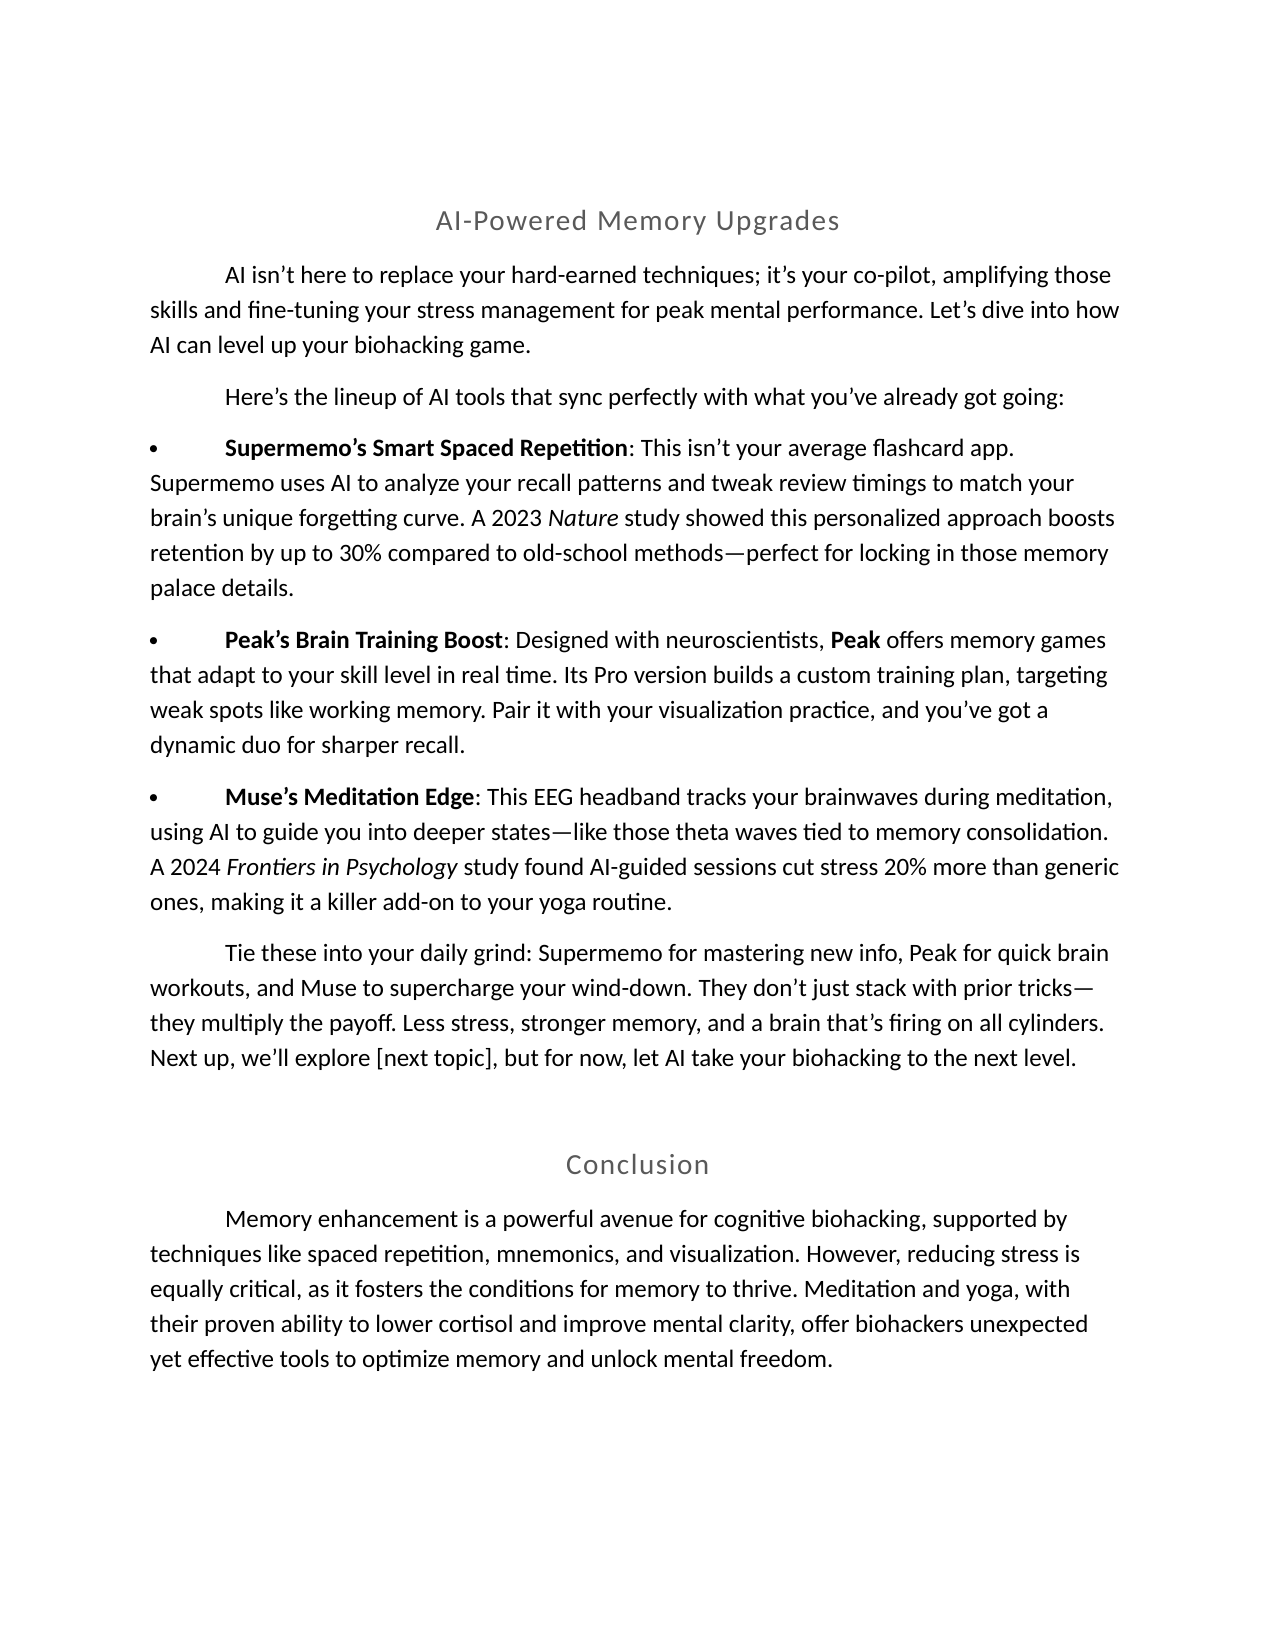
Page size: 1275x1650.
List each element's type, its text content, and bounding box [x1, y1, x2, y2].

subtitle AI-Powered Memory Upgrades [150, 202, 1125, 237]
text AI isn’t here to replace your hard-earned techniques; it’s your co-pilot, amplifying those skills and fine-tuning your stress management for peak mental performance. Let’s dive into how AI can level up your biohacking game. [150, 259, 1125, 360]
list Supermemo’s Smart Spaced Repetition: This isn’t your average flashcard app. Supermemo uses AI to analyze your recall patterns and tweak review timings to match your brain’s unique forgetting curve. A 2023 Nature study showed this personalized approach boosts retention by up to 30% compared to old-school methods—perfect for locking in those memory palace details. [150, 433, 1125, 603]
list Muse’s Meditation Edge: This EEG headband tracks your brainwaves during meditation, using AI to guide you into deeper states—like those theta waves tied to memory consolidation. A 2024 Frontiers in Psychology study found AI-guided sessions cut stress 20% more than generic ones, making it a killer add-on to your yoga routine. [150, 781, 1125, 916]
subtitle Conclusion [150, 1146, 1125, 1182]
text Memory enhancement is a powerful avenue for cognitive biohacking, supported by techniques like spaced repetition, mnemonics, and visualization. However, reducing stress is equally critical, as it fosters the conditions for memory to thrive. Meditation and yoga, with their proven ability to lower cortisol and improve mental clarity, offer biohackers unexpected yet effective tools to optimize memory and unlock mental freedom. [150, 1203, 1125, 1374]
text Tie these into your daily grind: Supermemo for mastering new info, Peak for quick brain workouts, and Muse to supercharge your wind-down. They don’t just stack with prior tricks—they multiply the payoff. Less stress, stronger memory, and a brain that’s firing on all cylinders. Next up, we’ll explore [next topic], but for now, let AI take your biohacking to the next level. [150, 938, 1125, 1073]
text Here’s the lineup of AI tools that sync perfectly with what you’ve already got going: [150, 381, 1125, 411]
list Peak’s Brain Training Boost: Designed with neuroscientists, Peak offers memory games that adapt to your skill level in real time. Its Pro version builds a custom training plan, targeting weak spots like working memory. Pair it with your visualization practice, and you’ve got a dynamic duo for sharper recall. [150, 624, 1125, 760]
